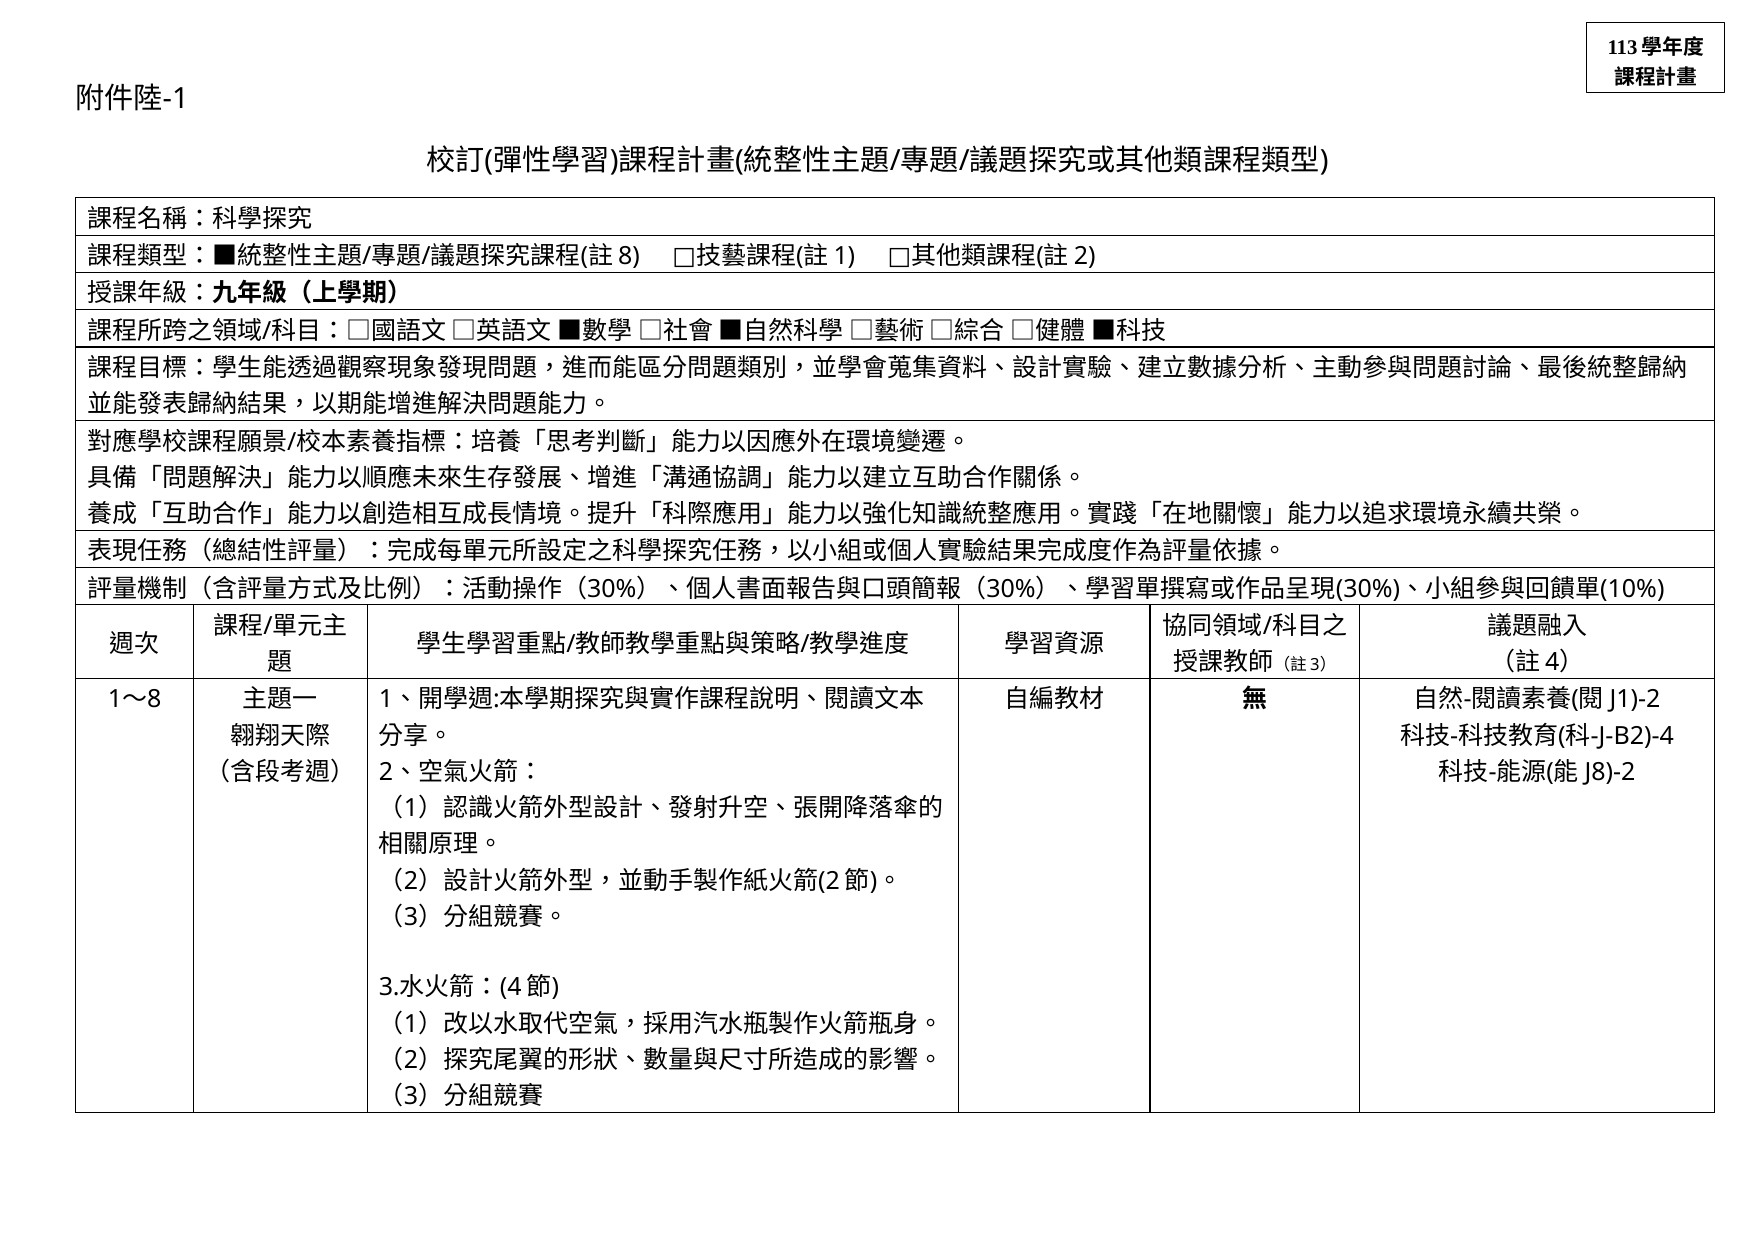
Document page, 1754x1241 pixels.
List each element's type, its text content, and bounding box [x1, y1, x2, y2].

table_cell 授課年級：九年級（上學期） [76, 273, 1714, 309]
table_cell 週次 [76, 605, 193, 678]
table_cell 主題一 翱翔天際 （含段考週） [194, 679, 367, 1112]
table_header 課程名稱：科學探究 [76, 198, 1714, 234]
text 校訂(彈性學習)課程計畫(統整性主題/專題/議題探究或其他類課程類型) [75, 136, 1679, 178]
table_cell 無 [1151, 679, 1359, 1112]
table_cell 學生學習重點/教師教學重點與策略/教學進度 [368, 605, 958, 678]
table_cell 自編教材 [959, 679, 1149, 1112]
table_cell 課程目標：學生能透過觀察現象發現問題，進而能區分問題類別，並學會蒐集資料、設計實驗、建立數據分析、主動參與問題討論、最後統整歸納並能發表歸納結果，以期能增進解決問題能力。 [76, 348, 1714, 420]
text 113學年度 [1601, 30, 1710, 60]
table_cell 評量機制（含評量方式及比例）：活動操作（30%）、個人書面報告與口頭簡報（30%）、學習單撰寫或作品呈現(30%)、小組參與回饋單(10%) [76, 568, 1714, 604]
text 課程計畫 [1601, 60, 1710, 86]
table_cell 議題融入 （註4） [1360, 605, 1714, 678]
table_cell 課程/單元主題 [194, 605, 367, 678]
text 附件陸-1 [75, 75, 1679, 117]
table_cell 1、開學週:本學期探究與實作課程說明、閱讀文本分享。 2、空氣火箭： （1）認識火箭外型設計、發射升空、張開降落傘的相關原理。 （2）設計火箭外型，並動手製作紙火箭(2節)。 （3）分組競賽。 3.水火箭：(4節) （1）改以水取代空氣，採用汽水瓶製作火箭瓶身。 （2）探究尾翼的形狀、數量與尺寸所造成的影響。 （3）分組競賽 [368, 679, 958, 1112]
table_cell 自然-閱讀素養(閱 J1)-2 科技-科技教育(科-J-B2)-4 科技-能源(能 J8)-2 [1360, 679, 1714, 1112]
table_cell 1～8 [76, 679, 193, 1112]
table_cell 學習資源 [959, 605, 1149, 678]
table_cell 課程所跨之領域/科目：□國語文 □英語文 ■數學 □社會 ■自然科學 □藝術 □綜合 □健體 ■科技 [76, 310, 1714, 346]
table_cell 協同領域/科目之授課教師（註3） [1151, 605, 1359, 678]
table_cell 課程類型：■統整性主題/專題/議題探究課程(註8) □技藝課程(註1) □其他類課程(註2) [76, 236, 1714, 272]
table_cell 表現任務（總結性評量）：完成每單元所設定之科學探究任務，以小組或個人實驗結果完成度作為評量依據。 [76, 531, 1714, 567]
table_cell 對應學校課程願景/校本素養指標：培養「思考判斷」能力以因應外在環境變遷。 具備「問題解決」能力以順應未來生存發展、增進「溝通協調」能力以建立互助合作關係。 養成「互助合作」能力以創造相互成長情境。提升「科際應用」能力以強化知識統整應用。實踐「在地關懷」能力以追求環境永續共榮。 [76, 421, 1714, 530]
